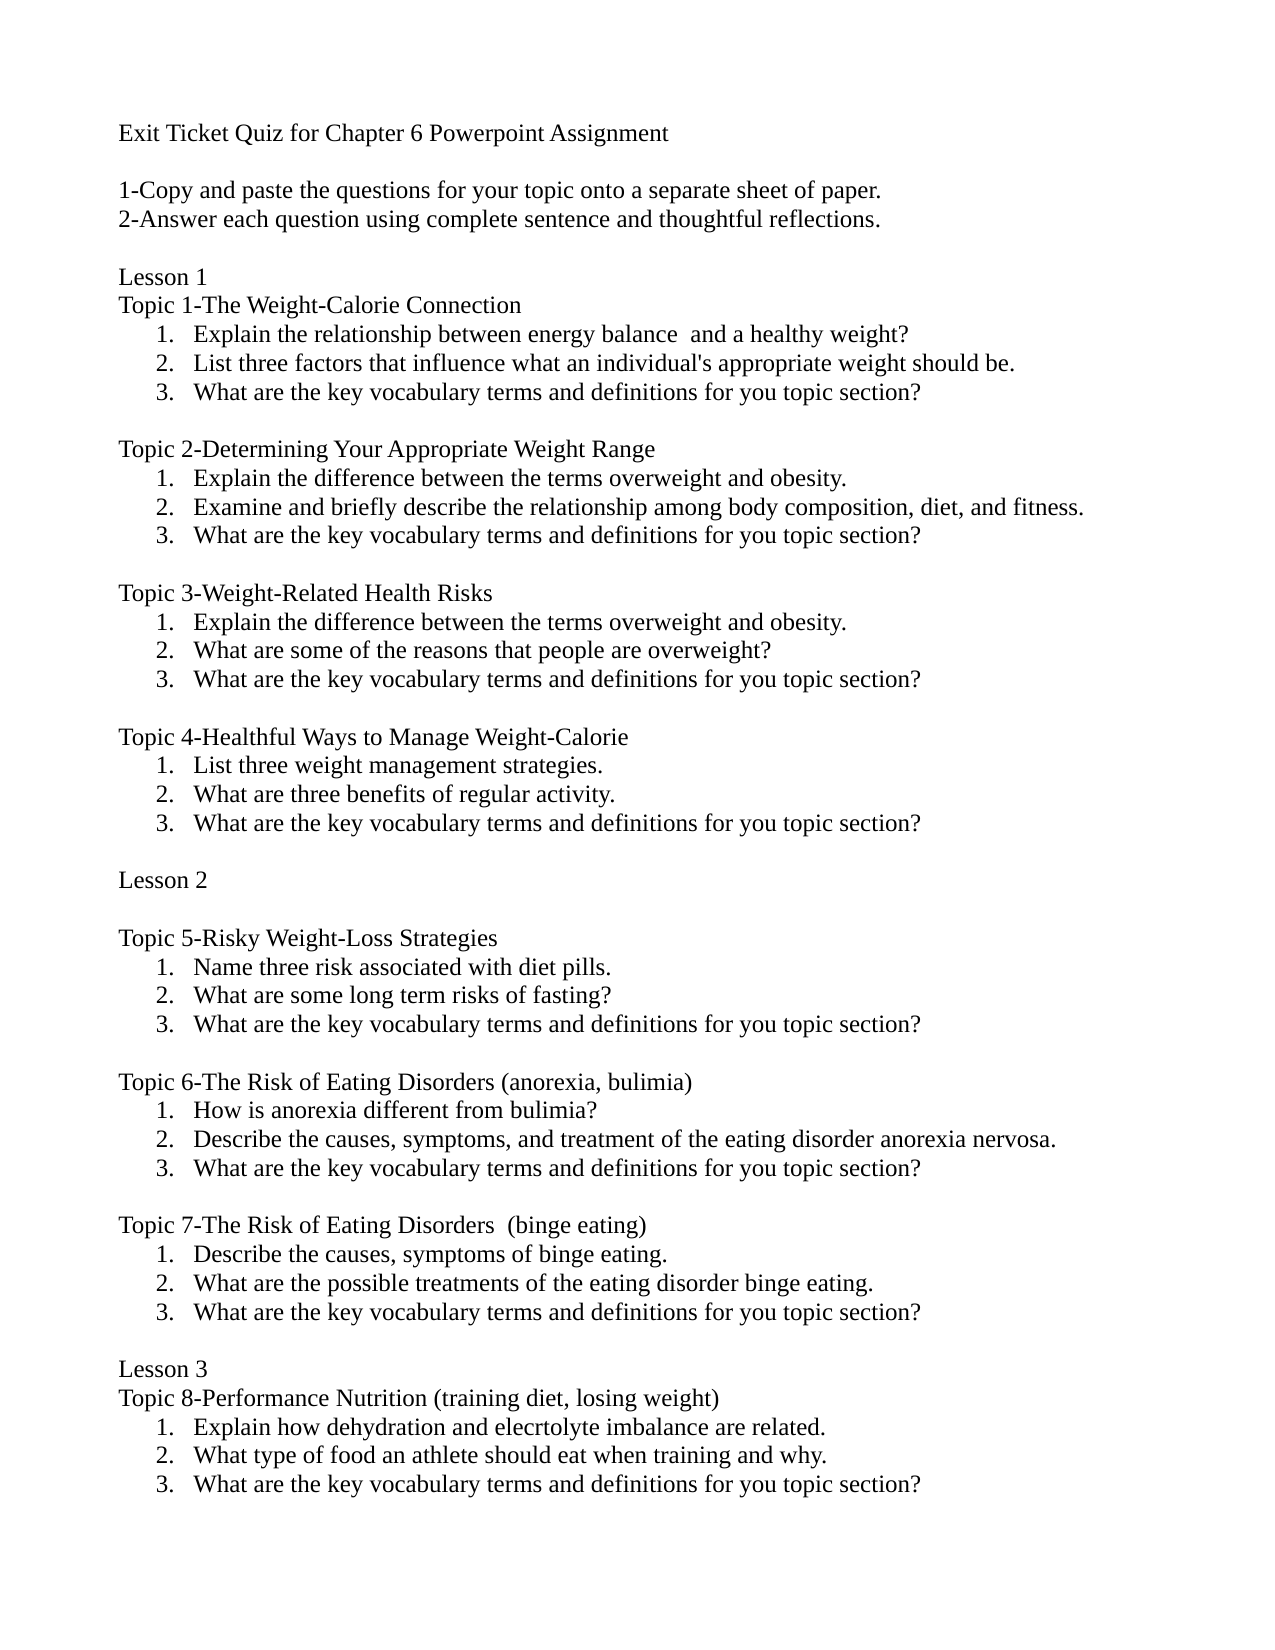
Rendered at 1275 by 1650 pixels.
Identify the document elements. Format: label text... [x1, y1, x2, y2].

list Explain how dehydration and elecrtolyte imbalance are related. [156, 1412, 1157, 1441]
list What are the key vocabulary terms and definitions for you topic section? [156, 664, 1157, 693]
list What are some long term risks of fasting? [156, 981, 1157, 1009]
list List three weight management strategies. [156, 751, 1157, 779]
list What are the key vocabulary terms and definitions for you topic section? [156, 808, 1157, 837]
list List three factors that influence what an individual's appropriate weight should be. [156, 348, 1157, 377]
list What are the key vocabulary terms and definitions for you topic section? [156, 1297, 1157, 1326]
list What are the key vocabulary terms and definitions for you topic section? [156, 521, 1157, 549]
text Topic 7-The Risk of Eating Disorders (binge eating) [118, 1211, 1157, 1239]
list Name three risk associated with diet pills. [156, 952, 1157, 981]
text Topic 8-Performance Nutrition (training diet, losing weight) [118, 1383, 1157, 1412]
list What are the key vocabulary terms and definitions for you topic section? [156, 1469, 1157, 1498]
text Topic 1-The Weight-Calorie Connection [118, 291, 1157, 319]
text Topic 3-Weight-Related Health Risks [118, 578, 1157, 607]
list Explain the relationship between energy balance and a healthy weight? [156, 319, 1157, 348]
text Topic 6-The Risk of Eating Disorders (anorexia, bulimia) [118, 1067, 1157, 1096]
list Explain the difference between the terms overweight and obesity. [156, 463, 1157, 492]
text 2-Answer each question using complete sentence and thoughtful reflections. [118, 204, 1157, 233]
text Lesson 2 [118, 866, 1157, 894]
text 1-Copy and paste the questions for your topic onto a separate sheet of paper. [118, 176, 1157, 204]
text Lesson 1 [118, 262, 1157, 291]
list What are the key vocabulary terms and definitions for you topic section? [156, 377, 1157, 406]
list Describe the causes, symptoms of binge eating. [156, 1239, 1157, 1268]
list What are the key vocabulary terms and definitions for you topic section? [156, 1153, 1157, 1182]
text Topic 5-Risky Weight-Loss Strategies [118, 923, 1157, 952]
text Topic 4-Healthful Ways to Manage Weight-Calorie [118, 722, 1157, 751]
list Examine and briefly describe the relationship among body composition, diet, and fitness. [156, 492, 1157, 521]
list Explain the difference between the terms overweight and obesity. [156, 607, 1157, 636]
list Describe the causes, symptoms, and treatment of the eating disorder anorexia nervosa. [156, 1124, 1157, 1153]
list How is anorexia different from bulimia? [156, 1096, 1157, 1124]
text Topic 2-Determining Your Appropriate Weight Range [118, 434, 1157, 463]
list What are the possible treatments of the eating disorder binge eating. [156, 1268, 1157, 1297]
text Lesson 3 [118, 1354, 1157, 1383]
list What type of food an athlete should eat when training and why. [156, 1441, 1157, 1469]
text Exit Ticket Quiz for Chapter 6 Powerpoint Assignment [118, 118, 1157, 147]
list What are some of the reasons that people are overweight? [156, 636, 1157, 664]
list What are three benefits of regular activity. [156, 779, 1157, 808]
list What are the key vocabulary terms and definitions for you topic section? [156, 1009, 1157, 1038]
